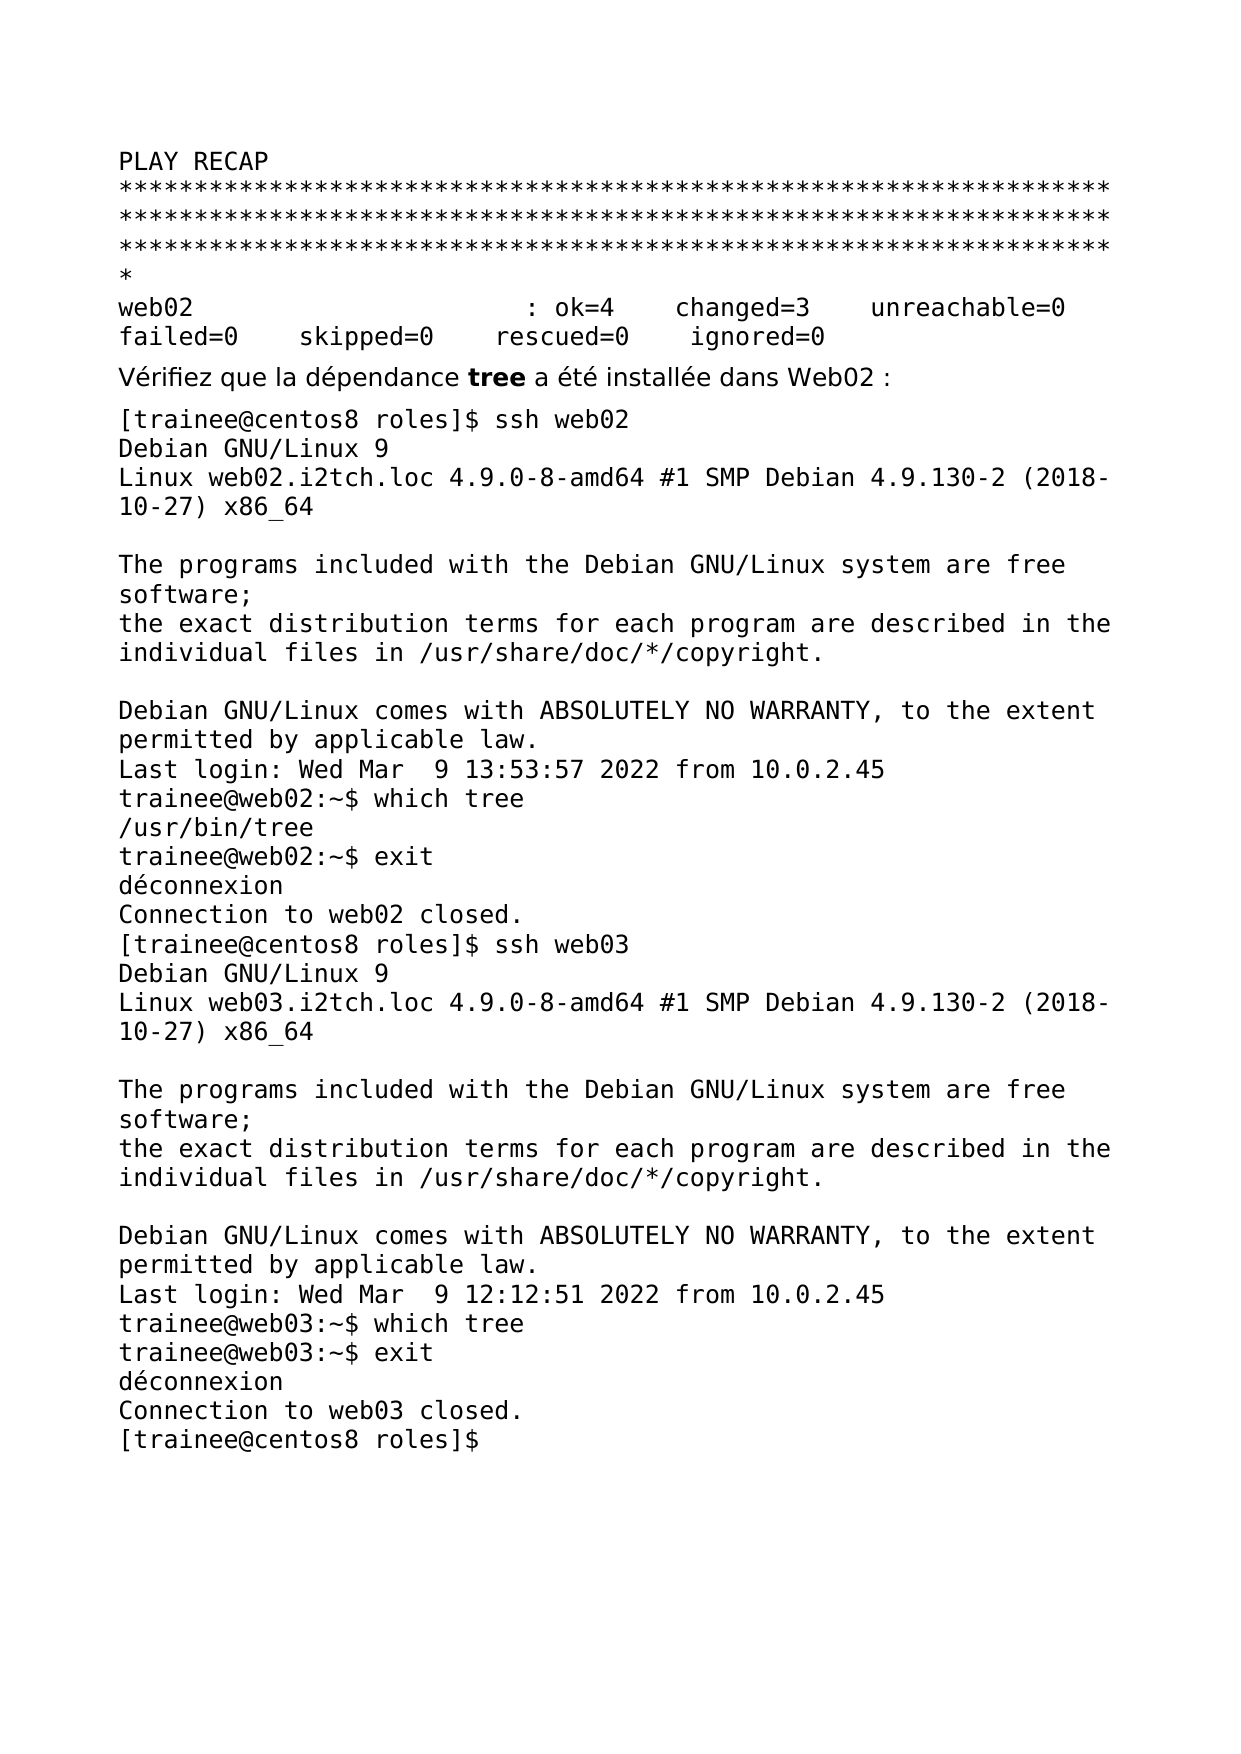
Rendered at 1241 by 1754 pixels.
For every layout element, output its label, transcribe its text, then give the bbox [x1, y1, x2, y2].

text Vérifiez que la dépendance tree a été installée dans Web02 : [118, 363, 1122, 392]
text [trainee@centos8 roles]$ ssh web02 Debian GNU/Linux 9 Linux web02.i2tch.loc 4.9.0-8-amd64 #1 SMP Debian 4.9.130-2 (2018-10-27) x86_64 The programs included with the Debian GNU/Linux system are free software; the exact distribution terms for each program are described in the individual files in /usr/share/doc/*/copyright. Debian GNU/Linux comes with ABSOLUTELY NO WARRANTY, to the extent permitted by applicable law. Last login: Wed Mar 9 13:53:57 2022 from 10.0.2.45 trainee@web02:~$ which tree /usr/bin/tree trainee@web02:~$ exit déconnexion Connection to web02 closed. [trainee@centos8 roles]$ ssh web03 Debian GNU/Linux 9 Linux web03.i2tch.loc 4.9.0-8-amd64 #1 SMP Debian 4.9.130-2 (2018-10-27) x86_64 The programs included with the Debian GNU/Linux system are free software; the exact distribution terms for each program are described in the individual files in /usr/share/doc/*/copyright. Debian GNU/Linux comes with ABSOLUTELY NO WARRANTY, to the extent permitted by applicable law. Last login: Wed Mar 9 12:12:51 2022 from 10.0.2.45 trainee@web03:~$ which tree trainee@web03:~$ exit déconnexion Connection to web03 closed. [trainee@centos8 roles]$ [118, 405, 1122, 1455]
text PLAY RECAP ******************************************************************************************************************************************************************************************************* web02 : ok=4 changed=3 unreachable=0 failed=0 skipped=0 rescued=0 ignored=0 [118, 118, 1122, 351]
